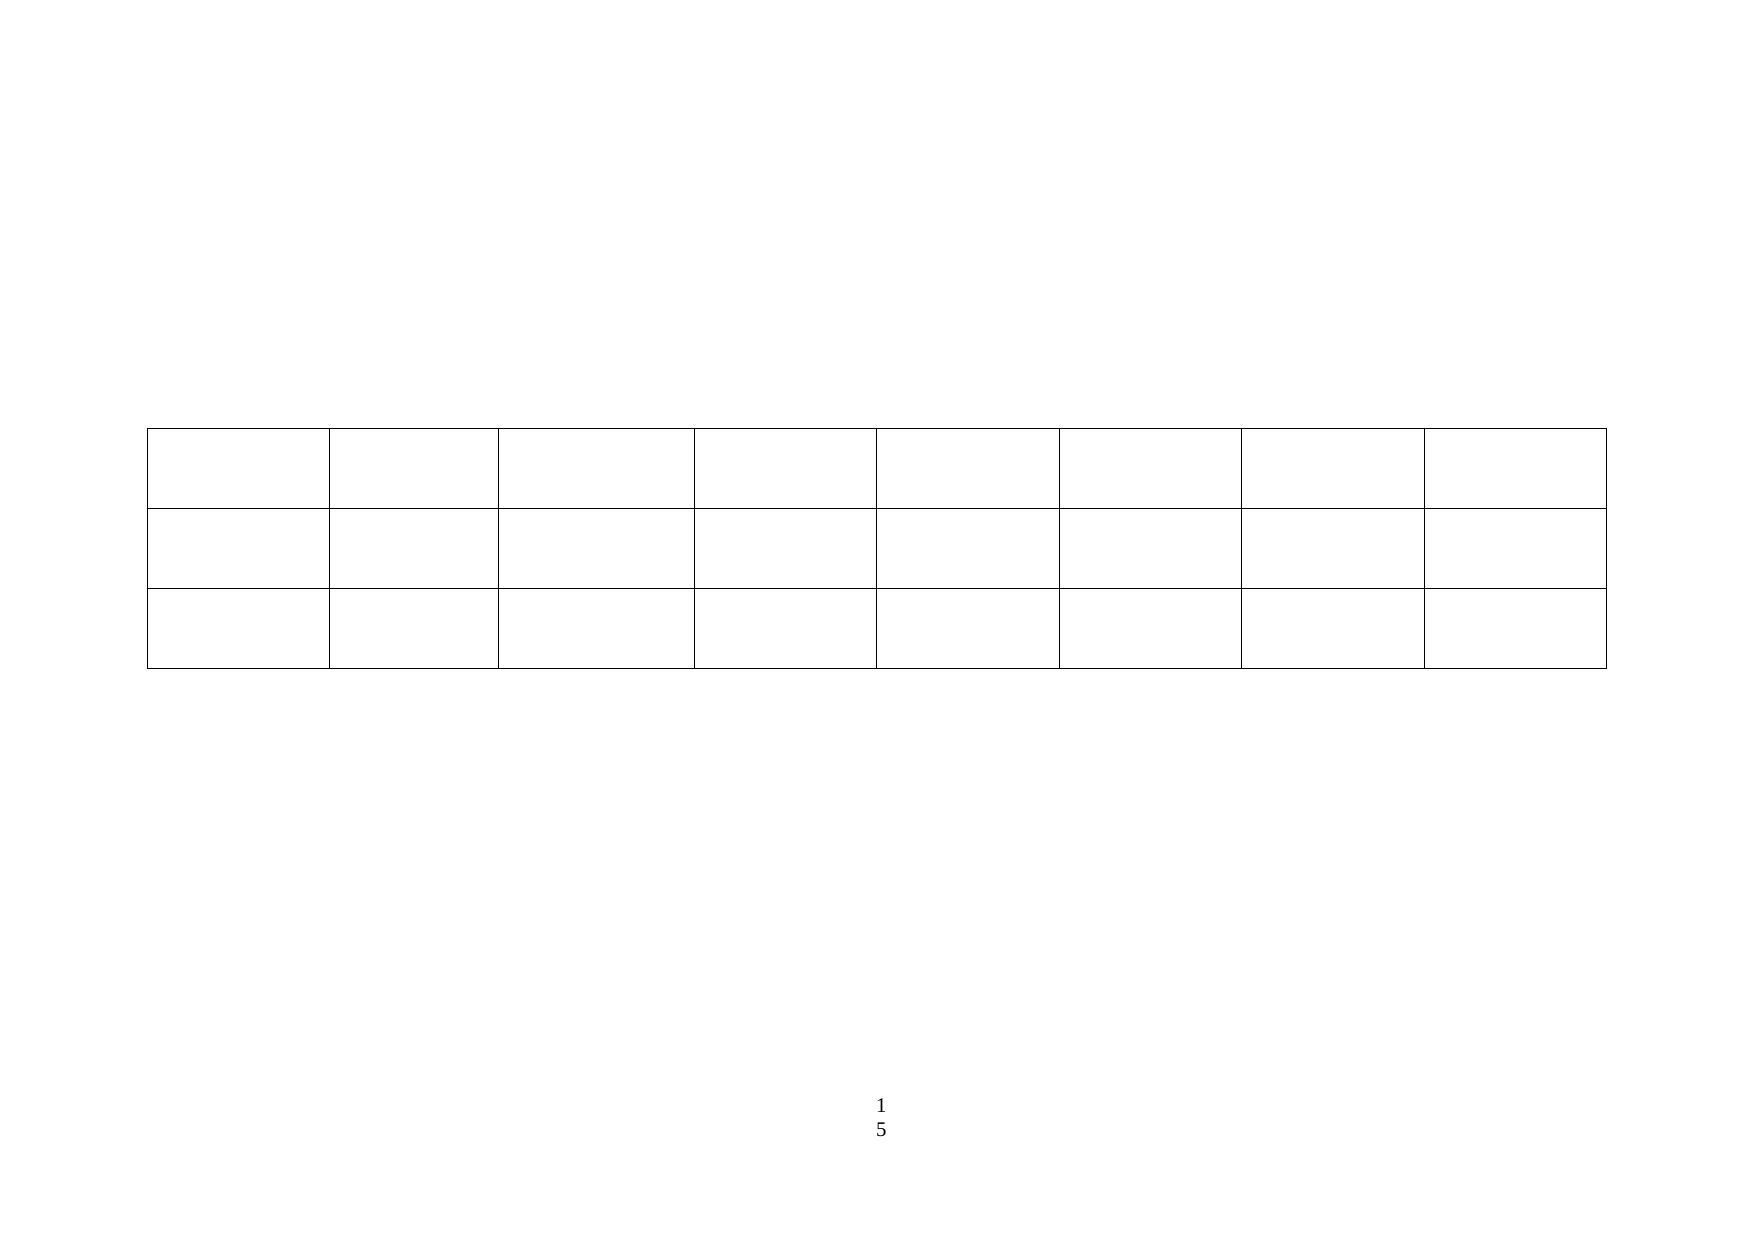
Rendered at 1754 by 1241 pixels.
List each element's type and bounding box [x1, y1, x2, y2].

table_cell [148, 589, 329, 668]
table_cell [330, 429, 498, 508]
table_cell [330, 589, 498, 668]
table_cell [1242, 589, 1424, 668]
table_cell [1425, 509, 1606, 588]
table_cell [695, 429, 876, 508]
table_cell [877, 509, 1059, 588]
table_cell [499, 429, 694, 508]
table_cell [1242, 429, 1424, 508]
table_cell [877, 589, 1059, 668]
table_cell [1060, 509, 1241, 588]
table_cell [877, 429, 1059, 508]
table_cell [1060, 429, 1241, 508]
table_cell [695, 509, 876, 588]
table_cell [1425, 429, 1606, 508]
table_cell [1242, 509, 1424, 588]
table_cell [1060, 589, 1241, 668]
table_cell [499, 509, 694, 588]
table_cell [695, 589, 876, 668]
table_cell [499, 589, 694, 668]
table_cell [330, 509, 498, 588]
table_cell [1425, 589, 1606, 668]
table_cell [148, 429, 329, 508]
table_cell [148, 509, 329, 588]
